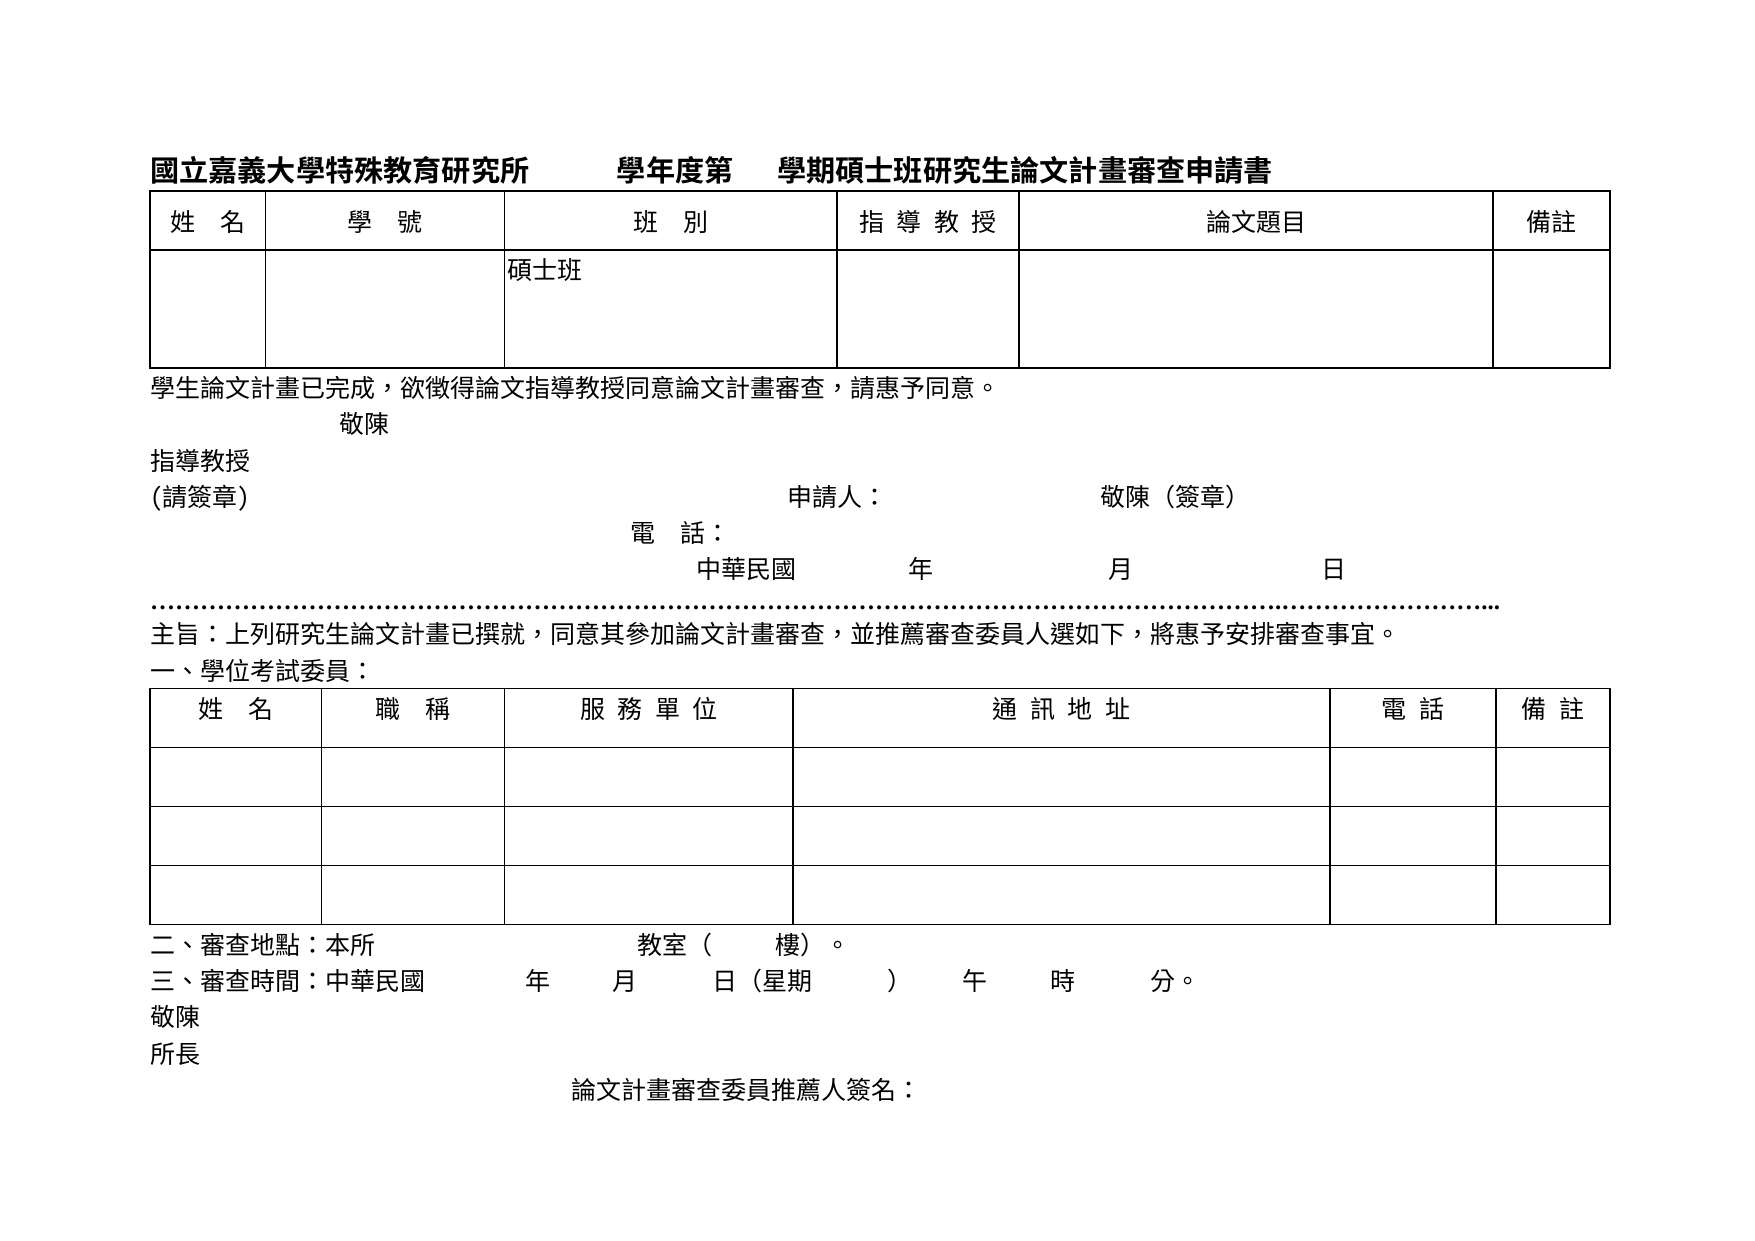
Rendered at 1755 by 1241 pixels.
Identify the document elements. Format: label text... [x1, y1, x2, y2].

table_cell [794, 866, 1329, 924]
table_cell [322, 748, 504, 806]
table_cell [151, 807, 321, 865]
table_header 電 話 [1331, 689, 1495, 747]
table_cell [1497, 866, 1609, 924]
table_header 通 訊 地 址 [794, 689, 1329, 747]
table_header 職 稱 [322, 689, 504, 747]
table_cell [1331, 866, 1495, 924]
text 敬陳 [150, 998, 1604, 1034]
text 三、審查時間：中華民國 年 月 日（星期 ） 午 時 分。 [150, 962, 1604, 998]
table_header 備 註 [1497, 689, 1609, 747]
table_cell [1331, 807, 1495, 865]
table_cell [505, 866, 792, 924]
text 電 話： [150, 514, 1504, 550]
table_header 服 務 單 位 [505, 689, 792, 747]
table_header 指 導 教 授 [838, 192, 1018, 249]
table_cell [322, 807, 504, 865]
table_cell [838, 251, 1018, 367]
table_cell [1497, 807, 1609, 865]
table_cell [322, 866, 504, 924]
table_cell 碩士班 [505, 251, 836, 367]
text 一、學位考試委員： [150, 651, 1604, 687]
table_header 學 號 [266, 192, 504, 249]
table_cell [1497, 748, 1609, 806]
text 所長 [150, 1034, 1604, 1070]
text 學生論文計畫已完成，欲徴得論文指導教授同意論文計畫審查，請惠予同意。 [150, 369, 1604, 405]
table_header 班 別 [505, 192, 836, 249]
table_cell [266, 251, 504, 367]
text 二、審查地點：本所 教室（ 樓）。 [150, 925, 1604, 962]
text 論文計畫審查委員推薦人簽名： [150, 1070, 1504, 1107]
table_cell [505, 807, 792, 865]
table_header 論文題目 [1020, 192, 1492, 249]
table_cell [151, 866, 321, 924]
table_header 姓 名 [151, 689, 321, 747]
text 主旨：上列研究生論文計畫已撰就，同意其參加論文計畫審查，並推薦審查委員人選如下，將惠予安排審查事宜。 [150, 615, 1604, 651]
table_cell [505, 748, 792, 806]
text ……………………………………………………………………………………………………………………….……………………... [150, 586, 1604, 615]
table_cell [1020, 251, 1492, 367]
table_cell [794, 807, 1329, 865]
table_cell [151, 748, 321, 806]
table_header 姓 名 [151, 192, 265, 249]
text (請簽章) 申請人： 敬陳（簽章） [150, 477, 1604, 514]
text 敬陳 [150, 405, 1604, 441]
table_header 備註 [1494, 192, 1609, 249]
text 指導教授 [150, 441, 1604, 477]
table_cell [1494, 251, 1609, 367]
table_cell [1331, 748, 1495, 806]
table_cell [794, 748, 1329, 806]
text 中華民國 年 月 日 [150, 550, 1604, 586]
text 國立嘉義大學特殊教育研究所 學年度第 學期碩士班研究生論文計畫審查申請書 [150, 148, 1604, 190]
table_cell [151, 251, 265, 367]
